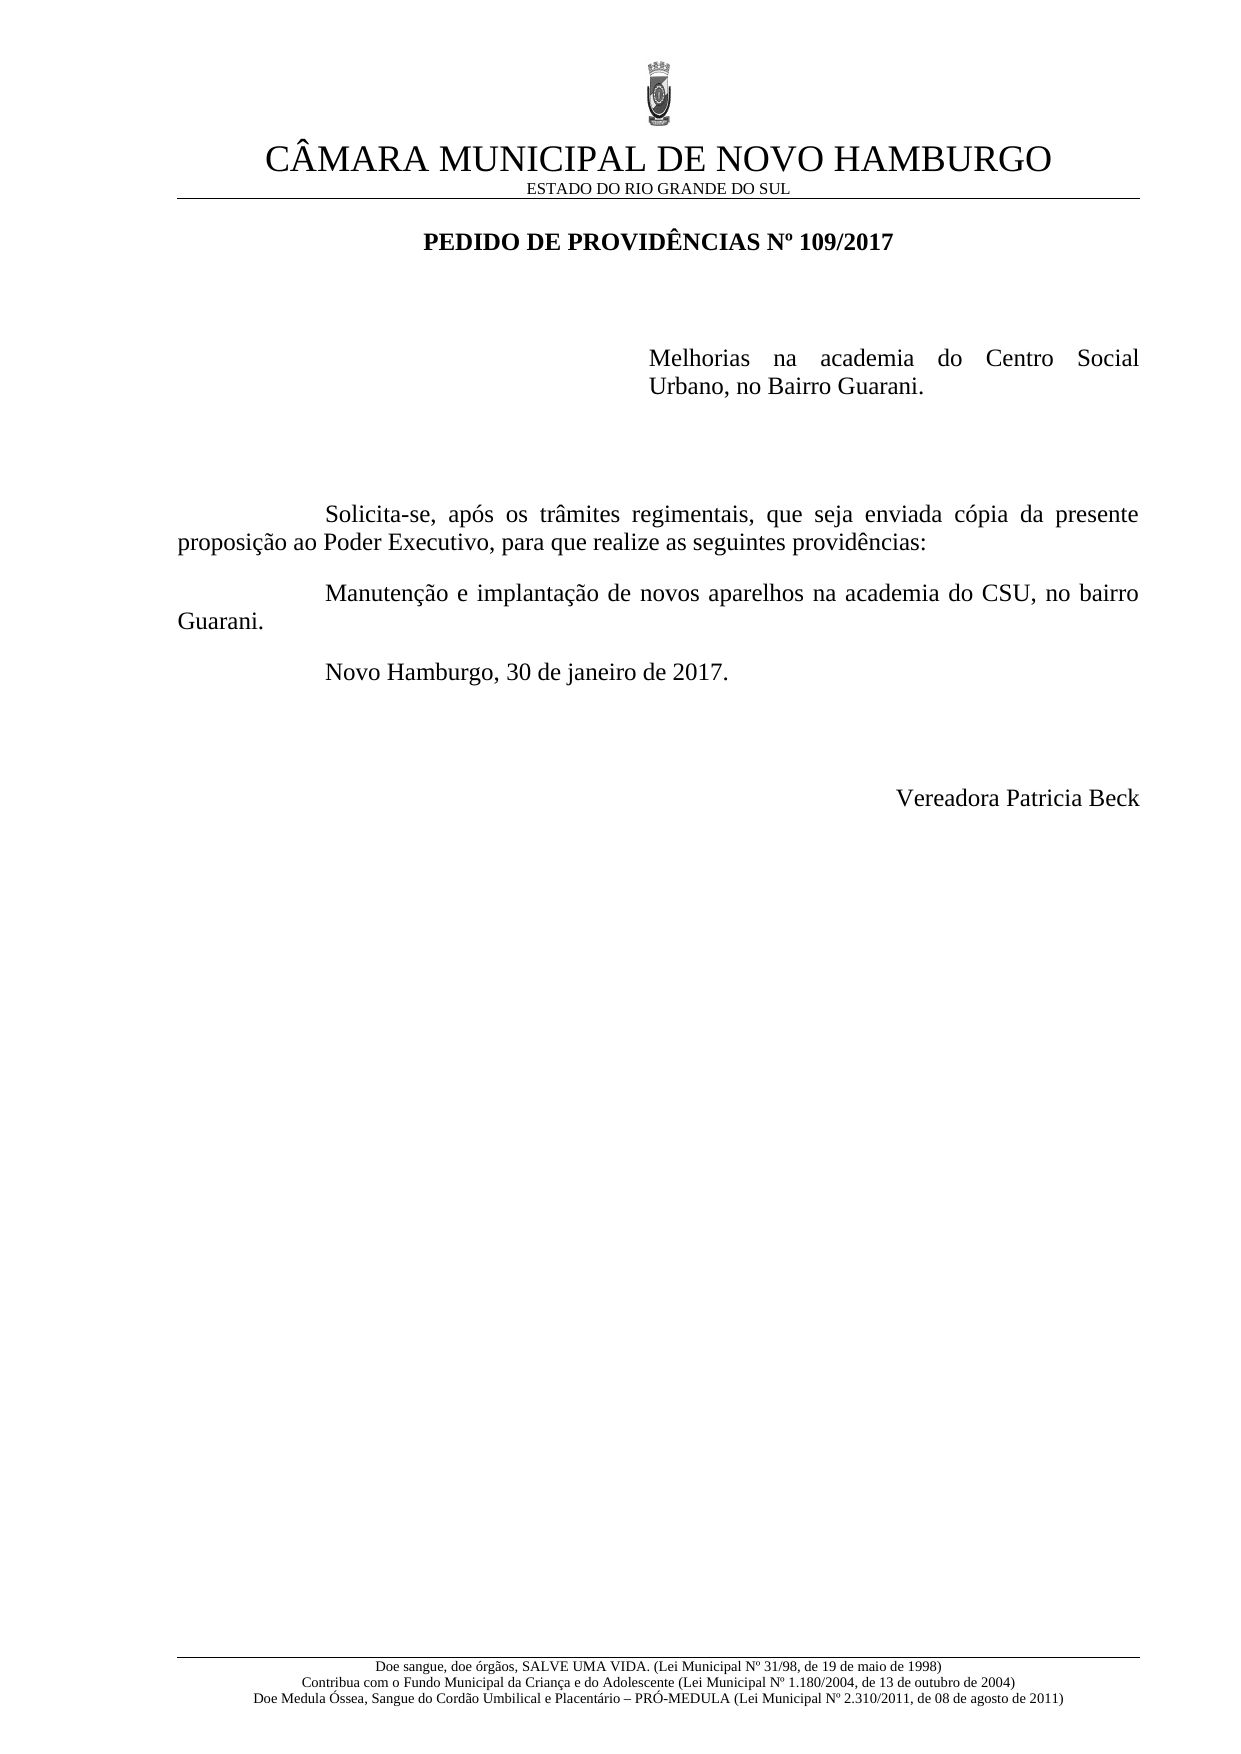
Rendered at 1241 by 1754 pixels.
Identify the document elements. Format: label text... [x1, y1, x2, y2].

text Novo Hamburgo, 30 de janeiro de 2017. [177, 658, 1140, 686]
text Vereadora Patricia Beck [177, 784, 1140, 812]
text Manutenção e implantação de novos aparelhos na academia do CSU, no bairro Guarani. [177, 579, 1140, 635]
text Solicita-se, após os trâmites regimentais, que seja enviada cópia da presente proposição ao Poder Executivo, para que realize as seguintes providências: [177, 500, 1140, 556]
list Melhorias na academia do Centro Social Urbano, no Bairro Guarani. [649, 344, 1140, 400]
text PEDIDO DE PROVIDÊNCIAS Nº 109/2017 [177, 228, 1140, 256]
